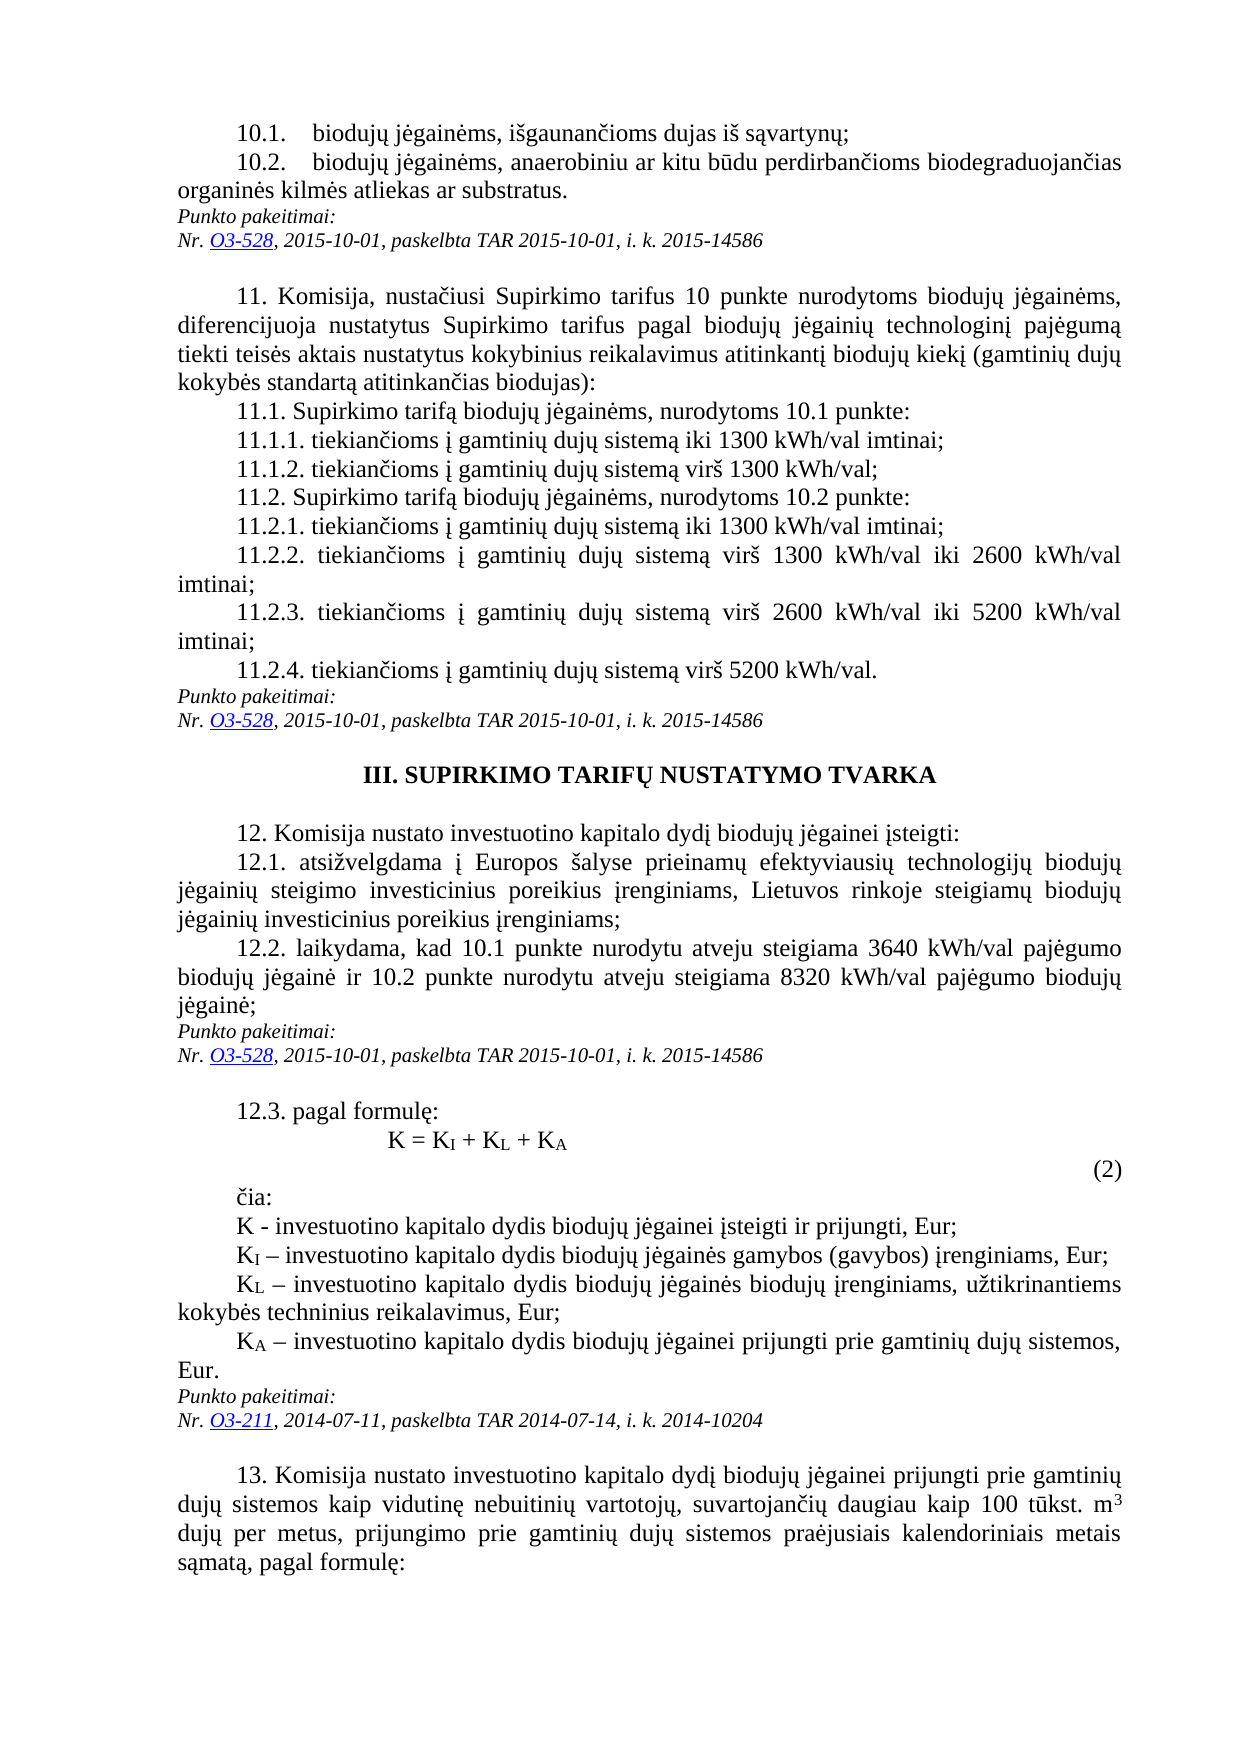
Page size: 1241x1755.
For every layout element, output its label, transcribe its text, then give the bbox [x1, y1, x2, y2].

text Nr. O3-528, 2015-10-01, paskelbta TAR 2015-10-01, i. k. 2015-14586 [177, 228, 1122, 252]
text 10.2. biodujų jėgainėms, anaerobiniu ar kitu būdu perdirbančioms biodegraduojančias organinės kilmės atliekas ar substratus. [177, 147, 1122, 204]
text 13. Komisija nustato investuotino kapitalo dydį biodujų jėgainei prijungti prie gamtinių dujų sistemos kaip vidutinę nebuitinių vartotojų, suvartojančių daugiau kaip 100 tūkst. m3 dujų per metus, prijungimo prie gamtinių dujų sistemos praėjusiais kalendoriniais metais sąmatą, pagal formulę: [177, 1461, 1122, 1576]
text čia: [177, 1182, 1122, 1211]
text 12.1. atsižvelgdama į Europos šalyse prieinamų efektyviausių technologijų biodujų jėgainių steigimo investicinius poreikius įrenginiams, Lietuvos rinkoje steigiamų biodujų jėgainių investicinius poreikius įrenginiams; [177, 847, 1122, 933]
text 12.2. laikydama, kad 10.1 punkte nurodytu atveju steigiama 3640 kWh/val pajėgumo biodujų jėgainė ir 10.2 punkte nurodytu atveju steigiama 8320 kWh/val pajėgumo biodujų jėgainė; [177, 933, 1122, 1019]
text K - investuotino kapitalo dydis biodujų jėgainei įsteigti ir prijungti, Eur; [177, 1211, 1122, 1240]
text 11.2.4. tiekiančioms į gamtinių dujų sistemą virš 5200 kWh/val. [177, 655, 1122, 684]
text Punkto pakeitimai: [177, 204, 1122, 228]
text 11.2.2. tiekiančioms į gamtinių dujų sistemą virš 1300 kWh/val iki 2600 kWh/val imtinai; [177, 540, 1122, 597]
text 10.1. biodujų jėgainėms, išgaunančioms dujas iš sąvartynų; [177, 118, 1122, 147]
text 11.1. Supirkimo tarifą biodujų jėgainėms, nurodytoms 10.1 punkte: [177, 396, 1122, 425]
text 11.2.3. tiekiančioms į gamtinių dujų sistemą virš 2600 kWh/val iki 5200 kWh/val imtinai; [177, 597, 1122, 655]
text Nr. O3-211, 2014-07-11, paskelbta TAR 2014-07-14, i. k. 2014-10204 [177, 1408, 1122, 1432]
text III. SUPIRKIMO TARIFŲ NUSTATYMO TVARKA [177, 761, 1122, 789]
text Punkto pakeitimai: [177, 684, 1122, 708]
text KL – investuotino kapitalo dydis biodujų jėgainės biodujų įrenginiams, užtikrinantiems kokybės techninius reikalavimus, Eur; [177, 1269, 1122, 1326]
text KI – investuotino kapitalo dydis biodujų jėgainės gamybos (gavybos) įrenginiams, Eur; [177, 1240, 1122, 1269]
text 11.1.1. tiekiančioms į gamtinių dujų sistemą iki 1300 kWh/val imtinai; [177, 425, 1122, 454]
text 11.1.2. tiekiančioms į gamtinių dujų sistemą virš 1300 kWh/val; [177, 454, 1122, 482]
text Punkto pakeitimai: [177, 1384, 1122, 1408]
text 11.2.1. tiekiančioms į gamtinių dujų sistemą iki 1300 kWh/val imtinai; [177, 511, 1122, 540]
text 12.3. pagal formulę: [177, 1096, 1122, 1125]
text Nr. O3-528, 2015-10-01, paskelbta TAR 2015-10-01, i. k. 2015-14586 [177, 1043, 1122, 1067]
text 11.2. Supirkimo tarifą biodujų jėgainėms, nurodytoms 10.2 punkte: [177, 482, 1122, 511]
text 11. Komisija, nustačiusi Supirkimo tarifus 10 punkte nurodytoms biodujų jėgainėms, diferencijuoja nustatytus Supirkimo tarifus pagal biodujų jėgainių technologinį pajėgumą tiekti teisės aktais nustatytus kokybinius reikalavimus atitinkantį biodujų kiekį (gamtinių dujų kokybės standartą atitinkančias biodujas): [177, 281, 1122, 396]
text 12. Komisija nustato investuotino kapitalo dydį biodujų jėgainei įsteigti: [177, 818, 1122, 847]
text Punkto pakeitimai: [177, 1019, 1122, 1043]
text K = KI + KL + KA (2) [177, 1125, 1122, 1182]
text Nr. O3-528, 2015-10-01, paskelbta TAR 2015-10-01, i. k. 2015-14586 [177, 708, 1122, 732]
text KA – investuotino kapitalo dydis biodujų jėgainei prijungti prie gamtinių dujų sistemos, Eur. [177, 1326, 1122, 1384]
